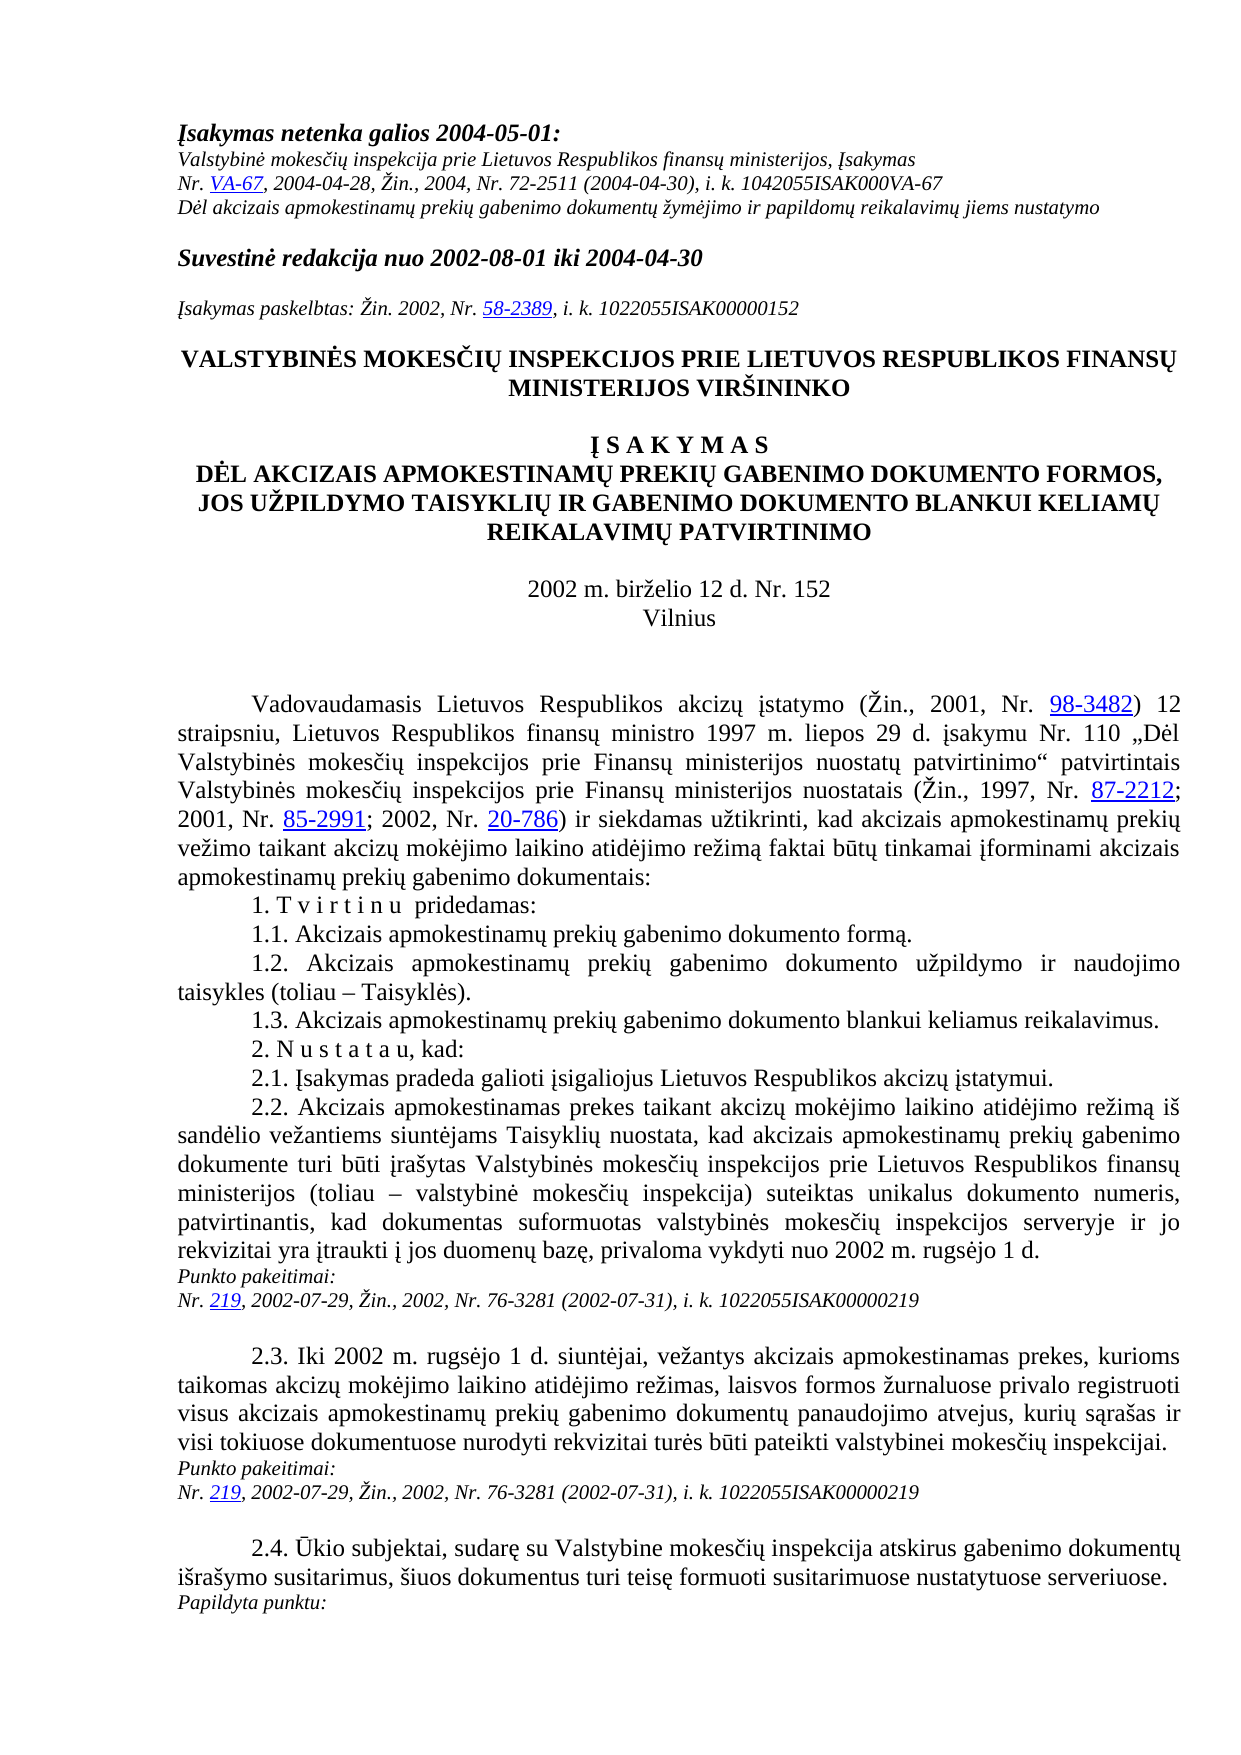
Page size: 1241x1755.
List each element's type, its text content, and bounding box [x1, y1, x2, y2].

text 2.1. Įsakymas pradeda galioti įsigaliojus Lietuvos Respublikos akcizų įstatymui. [177, 1063, 1181, 1092]
text Papildyta punktu: [177, 1590, 1181, 1614]
text 1.3. Akcizais apmokestinamų prekių gabenimo dokumento blankui keliamus reikalavimus. [177, 1005, 1181, 1034]
text Punkto pakeitimai: [177, 1264, 1181, 1288]
text DĖL AKCIZAIS APMOKESTINAMŲ PREKIŲ GABENIMO DOKUMENTO FORMOS, JOS UŽPILDYMO TAISYKLIŲ IR GABENIMO DOKUMENTO BLANKUI KELIAMŲ REIKALAVIMŲ PATVIRTINIMO [177, 459, 1181, 545]
text 1.1. Akcizais apmokestinamų prekių gabenimo dokumento formą. [177, 919, 1181, 948]
text Nr. 219, 2002-07-29, Žin., 2002, Nr. 76-3281 (2002-07-31), i. k. 1022055ISAK00000219 [177, 1288, 1181, 1312]
text Suvestinė redakcija nuo 2002-08-01 iki 2004-04-30 [177, 243, 1181, 272]
text 2.2. Akcizais apmokestinamas prekes taikant akcizų mokėjimo laikino atidėjimo režimą iš sandėlio vežantiems siuntėjams Taisyklių nuostata, kad akcizais apmokestinamų prekių gabenimo dokumente turi būti įrašytas Valstybinės mokesčių inspekcijos prie Lietuvos Respublikos finansų ministerijos (toliau – valstybinė mokesčių inspekcija) suteiktas unikalus dokumento numeris, patvirtinantis, kad dokumentas suformuotas valstybinės mokesčių inspekcijos serveryje ir jo rekvizitai yra įtraukti į jos duomenų bazę, privaloma vykdyti nuo 2002 m. rugsėjo 1 d. [177, 1092, 1181, 1264]
text 2002 m. birželio 12 d. Nr. 152 [177, 574, 1181, 603]
text Vadovaudamasis Lietuvos Respublikos akcizų įstatymo (Žin., 2001, Nr. 98-3482) 12 straipsniu, Lietuvos Respublikos finansų ministro 1997 m. liepos 29 d. įsakymu Nr. 110 „Dėl Valstybinės mokesčių inspekcijos prie Finansų ministerijos nuostatų patvirtinimo“ patvirtintais Valstybinės mokesčių inspekcijos prie Finansų ministerijos nuostatais (Žin., 1997, Nr. 87-2212; 2001, Nr. 85-2991; 2002, Nr. 20-786) ir siekdamas užtikrinti, kad akcizais apmokestinamų prekių vežimo taikant akcizų mokėjimo laikino atidėjimo režimą faktai būtų tinkamai įforminami akcizais apmokestinamų prekių gabenimo dokumentais: [177, 689, 1181, 890]
text Nr. 219, 2002-07-29, Žin., 2002, Nr. 76-3281 (2002-07-31), i. k. 1022055ISAK00000219 [177, 1480, 1181, 1504]
text Valstybinė mokesčių inspekcija prie Lietuvos Respublikos finansų ministerijos, Įsakymas [177, 147, 1181, 171]
text 1. Tvirtinu pridedamas: [177, 890, 1181, 919]
text 2. Nustatau, kad: [177, 1034, 1181, 1063]
text Įsakymas netenka galios 2004-05-01: [177, 118, 1181, 147]
text Vilnius [177, 603, 1181, 632]
text 1.2. Akcizais apmokestinamų prekių gabenimo dokumento užpildymo ir naudojimo taisykles (toliau – Taisyklės). [177, 948, 1181, 1005]
text 2.3. Iki 2002 m. rugsėjo 1 d. siuntėjai, vežantys akcizais apmokestinamas prekes, kurioms taikomas akcizų mokėjimo laikino atidėjimo režimas, laisvos formos žurnaluose privalo registruoti visus akcizais apmokestinamų prekių gabenimo dokumentų panaudojimo atvejus, kurių sąrašas ir visi tokiuose dokumentuose nurodyti rekvizitai turės būti pateikti valstybinei mokesčių inspekcijai. [177, 1341, 1181, 1456]
text VALSTYBINĖS MOKESČIŲ INSPEKCIJOS PRIE LIETUVOS RESPUBLIKOS FINANSŲ MINISTERIJOS VIRŠININKO [177, 344, 1181, 402]
text Įsakymas paskelbtas: Žin. 2002, Nr. 58-2389, i. k. 1022055ISAK00000152 [177, 296, 1181, 320]
text Punkto pakeitimai: [177, 1456, 1181, 1480]
text Nr. VA-67, 2004-04-28, Žin., 2004, Nr. 72-2511 (2004-04-30), i. k. 1042055ISAK000VA-67 [177, 171, 1181, 195]
text 2.4. Ūkio subjektai, sudarę su Valstybine mokesčių inspekcija atskirus gabenimo dokumentų išrašymo susitarimus, šiuos dokumentus turi teisę formuoti susitarimuose nustatytuose serveriuose. [177, 1533, 1181, 1590]
text Į S A K Y M A S [177, 430, 1181, 459]
text Dėl akcizais apmokestinamų prekių gabenimo dokumentų žymėjimo ir papildomų reikalavimų jiems nustatymo [177, 195, 1181, 219]
